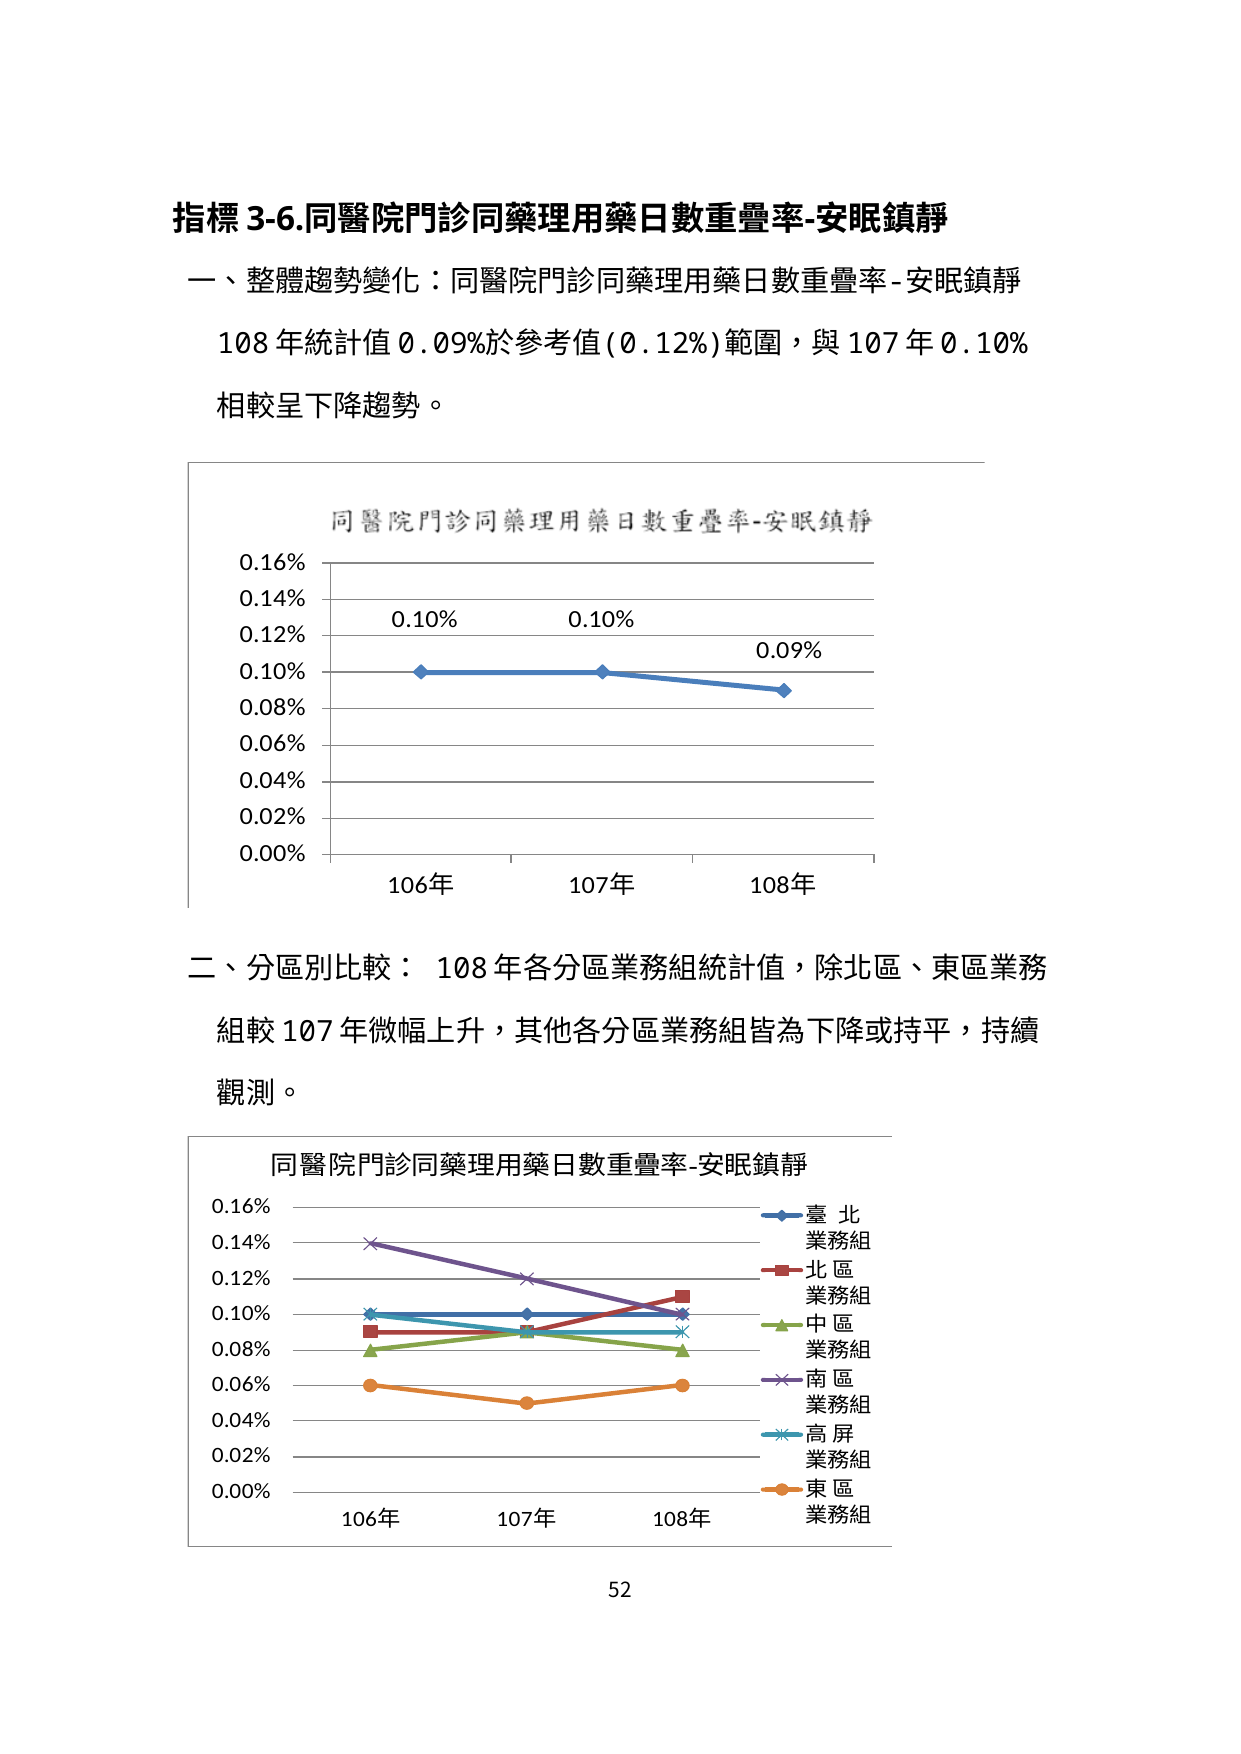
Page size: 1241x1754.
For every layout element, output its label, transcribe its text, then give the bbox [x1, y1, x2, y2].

text 一、整體趨勢變化：同醫院門診同藥理用藥日數重疊率-安眠鎮靜108年統計值0.09%於參考值(0.12%)範圍，與107年0.10%相較呈下降趨勢。 [187, 237, 1053, 424]
text 二、分區別比較： 108年各分區業務組統計值，除北區、東區業務組較107年微幅上升，其他各分區業務組皆為下降或持平，持續觀測。 [187, 924, 1053, 1112]
subtitle 指標3-6.同醫院門診同藥理用藥日數重疊率-安眠鎮靜 [173, 174, 1059, 237]
